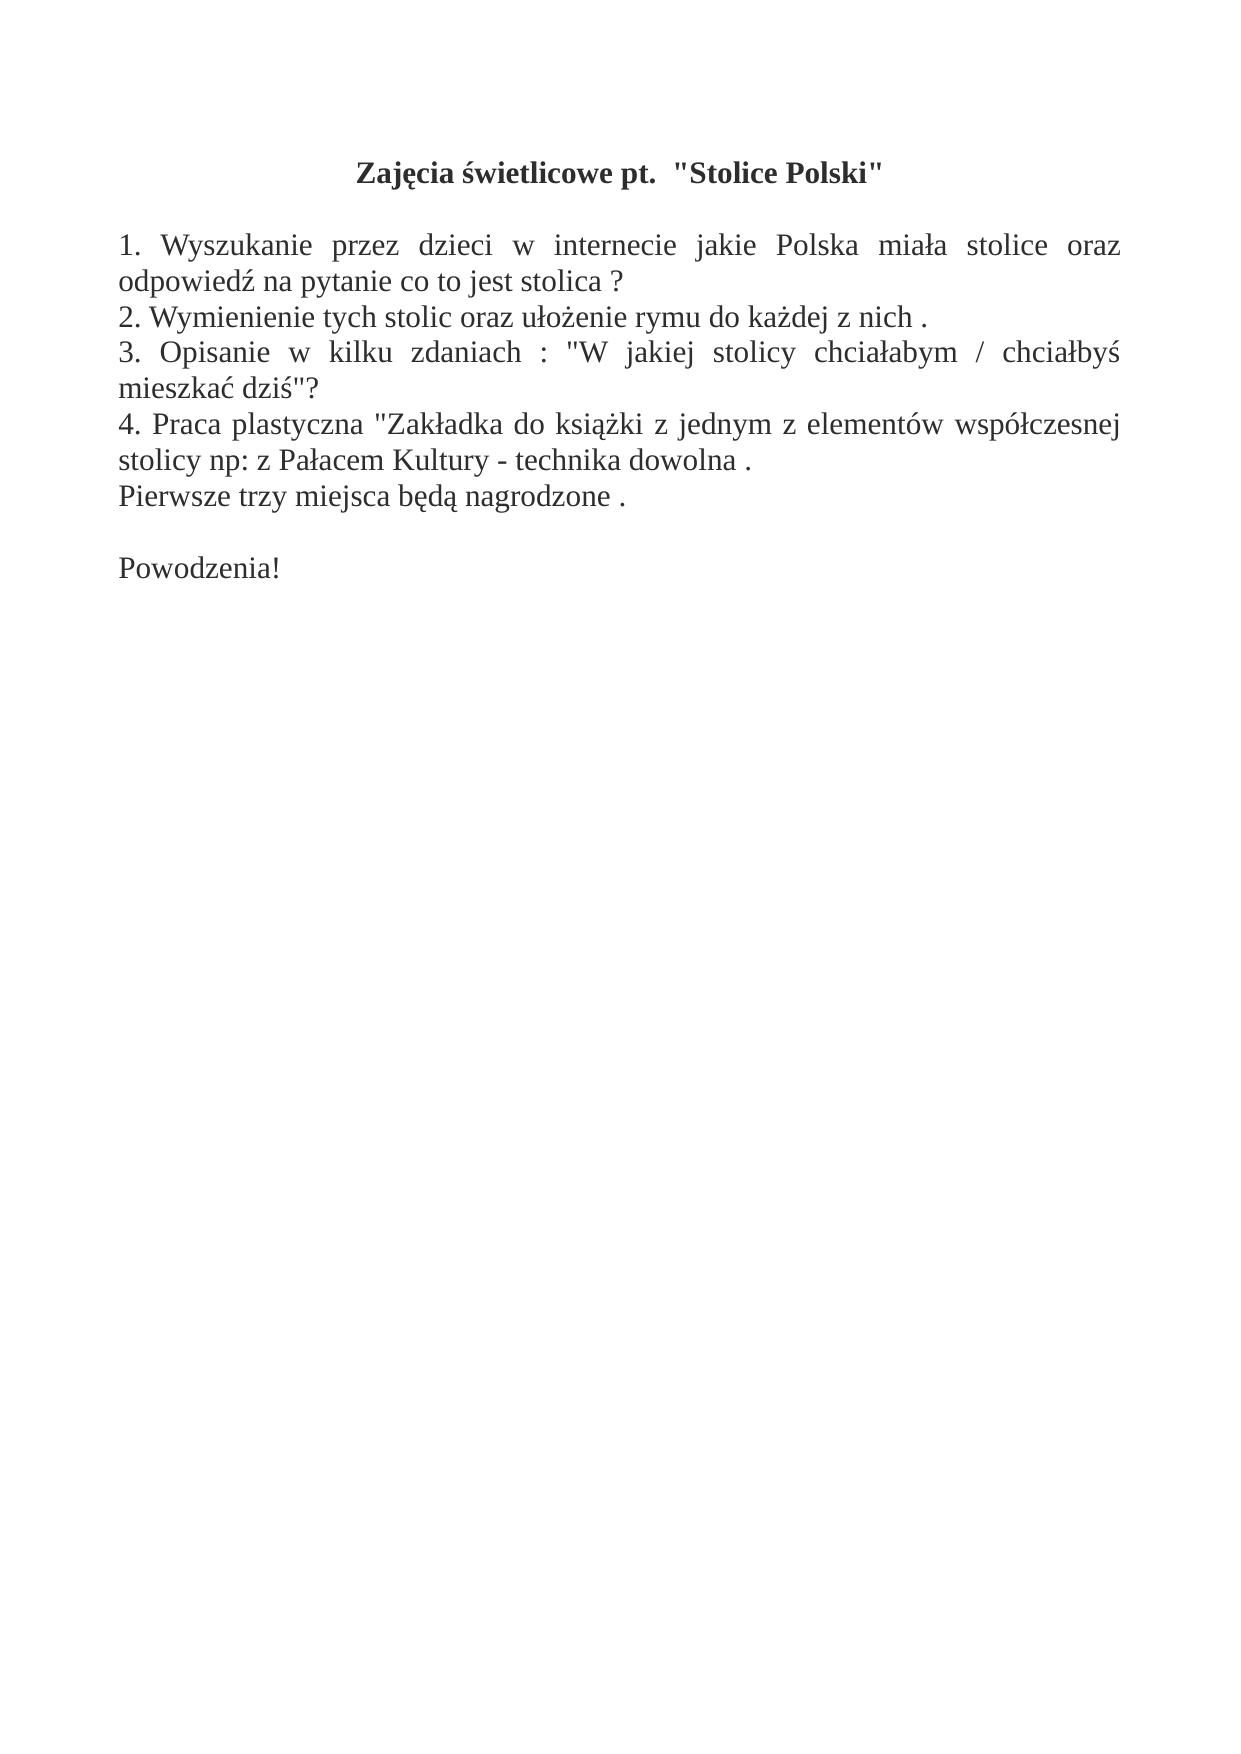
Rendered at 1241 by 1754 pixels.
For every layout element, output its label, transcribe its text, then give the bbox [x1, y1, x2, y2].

text Zajęcia świetlicowe pt. "Stolice Polski" [118, 154, 1122, 190]
text Powodzenia! [118, 549, 1122, 585]
text 1. Wyszukanie przez dzieci w internecie jakie Polska miała stolice oraz odpowiedź na pytanie co to jest stolica ? [118, 226, 1122, 298]
text 2. Wymienienie tych stolic oraz ułożenie rymu do każdej z nich . [118, 298, 1122, 334]
text 3. Opisanie w kilku zdaniach : "W jakiej stolicy chciałabym / chciałbyś mieszkać dziś"? [118, 334, 1122, 406]
text 4. Praca plastyczna "Zakładka do książki z jednym z elementów współczesnej stolicy np: z Pałacem Kultury - technika dowolna . [118, 406, 1122, 477]
text Pierwsze trzy miejsca będą nagrodzone . [118, 477, 1122, 513]
